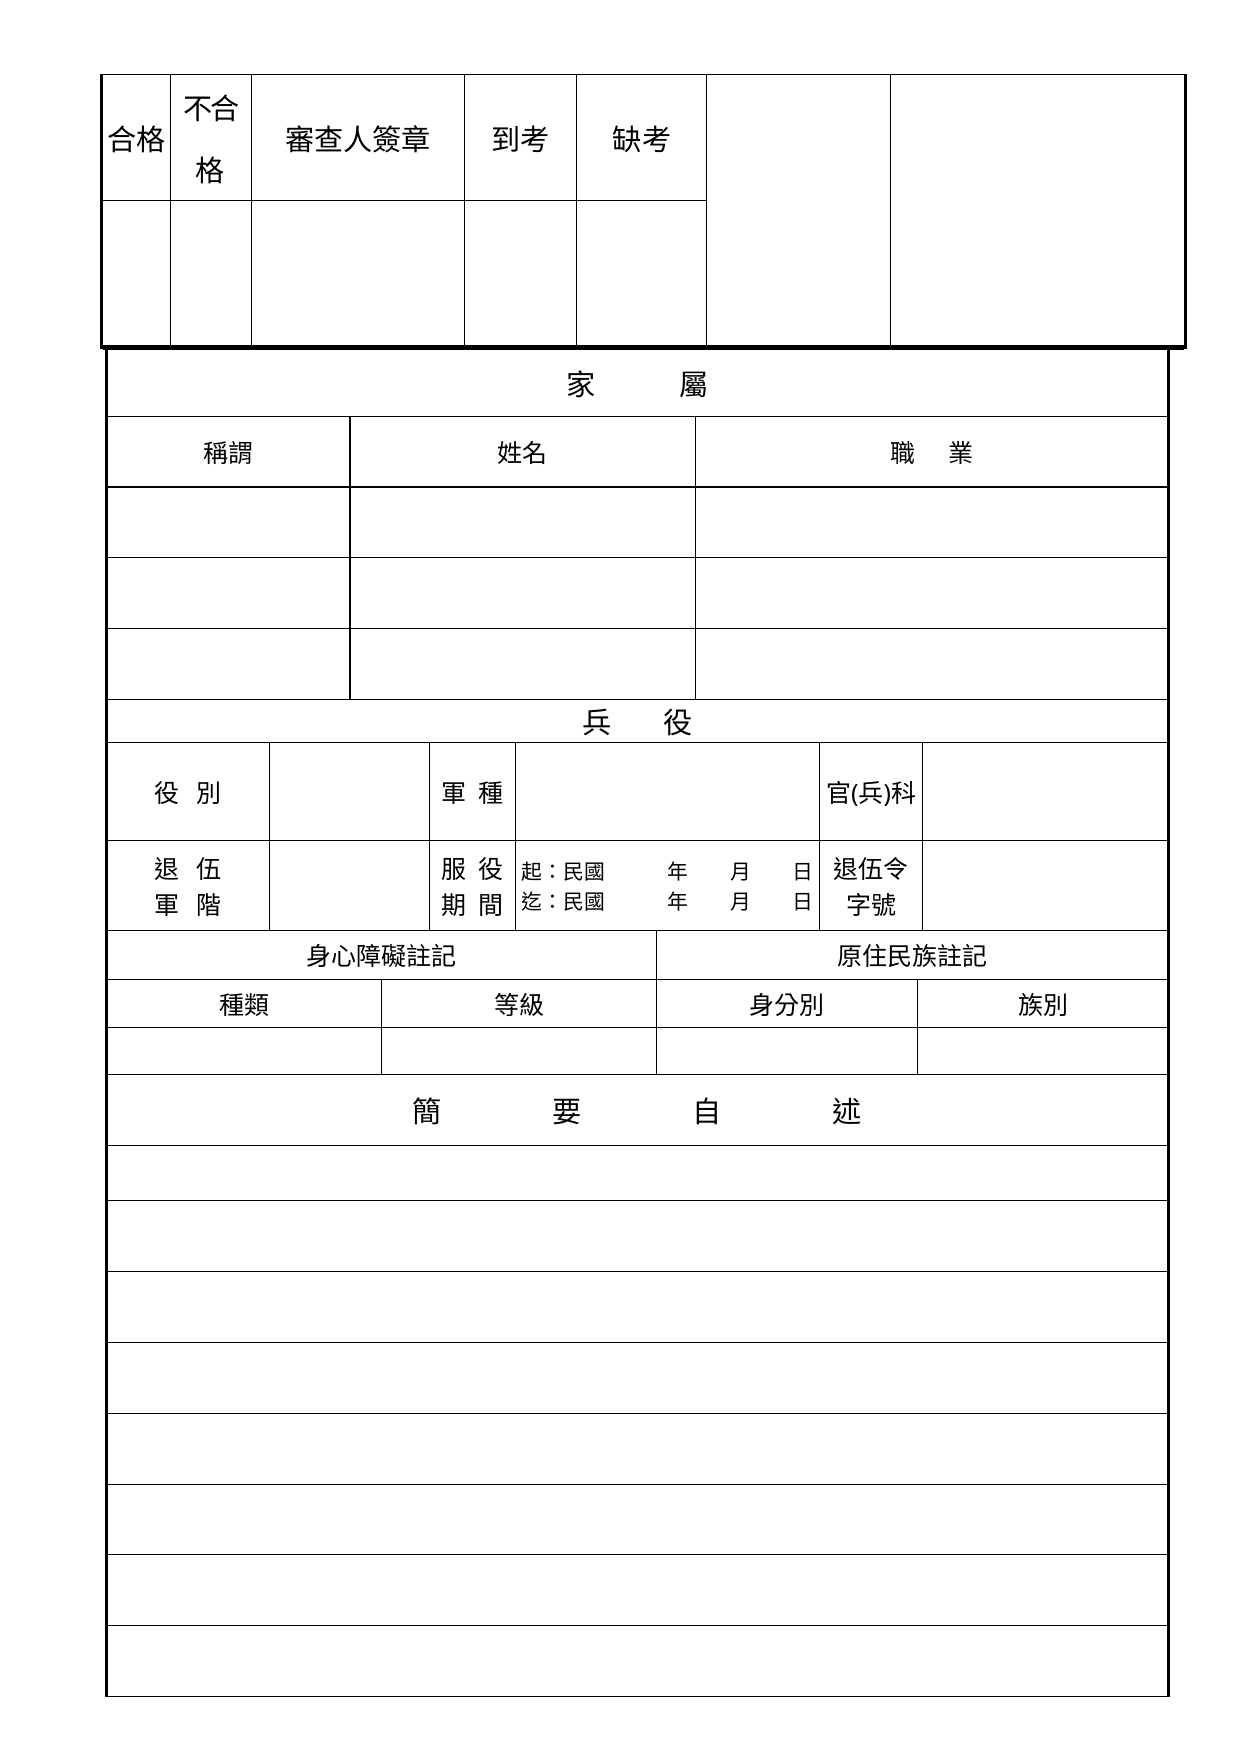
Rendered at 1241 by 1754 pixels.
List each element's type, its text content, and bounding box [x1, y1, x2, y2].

table_cell [1170, 1484, 1186, 1554]
table_cell [1170, 699, 1186, 742]
table_cell [351, 558, 695, 628]
table_cell 起：民國 年 月 日 迄：民國 年 月 日 [516, 841, 819, 930]
table_cell [108, 1343, 1167, 1413]
table_cell [351, 629, 695, 699]
table_cell [270, 841, 429, 930]
table_cell 合格 [103, 75, 170, 200]
table_cell 役 別 [108, 743, 269, 840]
table_cell [657, 1028, 917, 1074]
table_cell [1170, 930, 1186, 979]
table_cell 不合格 [171, 75, 251, 200]
table_cell [1170, 416, 1186, 486]
table_cell 簡 要 自 述 [108, 1075, 1167, 1145]
table_cell 到考 [465, 75, 576, 200]
table_cell 原住民族註記 [657, 931, 1167, 979]
table_cell [1170, 1625, 1186, 1696]
table_cell 兵 役 [108, 700, 1167, 742]
table_cell [707, 75, 890, 345]
table_cell 族別 [918, 980, 1167, 1027]
table_cell [923, 841, 1167, 930]
table_cell [918, 1028, 1167, 1074]
table_cell [103, 201, 170, 345]
table_cell 服 役 期 間 [430, 841, 515, 930]
table_cell [923, 743, 1167, 840]
table_cell [696, 488, 1167, 557]
table_cell [1170, 742, 1186, 840]
table_cell [1170, 557, 1186, 628]
table_cell [1170, 1074, 1186, 1145]
table_cell [516, 743, 819, 840]
table_cell 家 屬 [108, 350, 1167, 416]
table_cell 軍 種 [430, 743, 515, 840]
table_cell [1170, 1145, 1186, 1200]
table_cell [252, 201, 464, 345]
table_cell [696, 558, 1167, 628]
table_cell 姓名 [351, 417, 695, 486]
table_cell [1170, 1554, 1186, 1625]
table_cell [696, 629, 1167, 699]
table_cell [108, 1028, 381, 1074]
table_cell 缺考 [577, 75, 706, 200]
table_cell [108, 1272, 1167, 1342]
table_cell [1170, 1271, 1186, 1342]
table_cell [465, 201, 576, 345]
table_cell 等級 [382, 980, 656, 1027]
table_cell [577, 201, 706, 345]
table_cell [351, 488, 695, 557]
table_cell [1170, 1342, 1186, 1413]
table_cell [270, 743, 429, 840]
table_cell [108, 629, 349, 699]
table_cell [382, 1028, 656, 1074]
table_cell [171, 201, 251, 345]
table_cell [1170, 628, 1186, 699]
table_cell [1170, 1200, 1186, 1271]
table_cell 審查人簽章 [252, 75, 464, 200]
table_cell [108, 1414, 1167, 1483]
table_cell 種類 [108, 980, 381, 1027]
table_cell [108, 1626, 1167, 1696]
table_cell [1170, 1027, 1186, 1074]
table_cell 身心障礙註記 [108, 931, 656, 979]
table_cell [1170, 840, 1186, 930]
table_cell [1170, 349, 1186, 416]
table_cell [891, 75, 1184, 345]
table_cell [108, 1485, 1167, 1554]
table_cell 退伍令 字號 [820, 841, 922, 930]
table_cell 職 業 [696, 417, 1167, 486]
table_cell 官(兵)科 [820, 743, 922, 840]
table_cell 身分別 [657, 980, 917, 1027]
table_cell 退 伍 軍 階 [108, 841, 269, 930]
table_cell 稱謂 [108, 417, 349, 486]
table_cell [1170, 979, 1186, 1027]
table_cell [108, 1201, 1167, 1271]
table_cell [108, 558, 349, 628]
table_cell [1170, 1413, 1186, 1483]
table_cell [1170, 486, 1186, 557]
table_cell [108, 1146, 1167, 1200]
table_cell [108, 1555, 1167, 1625]
table_cell [108, 488, 349, 557]
